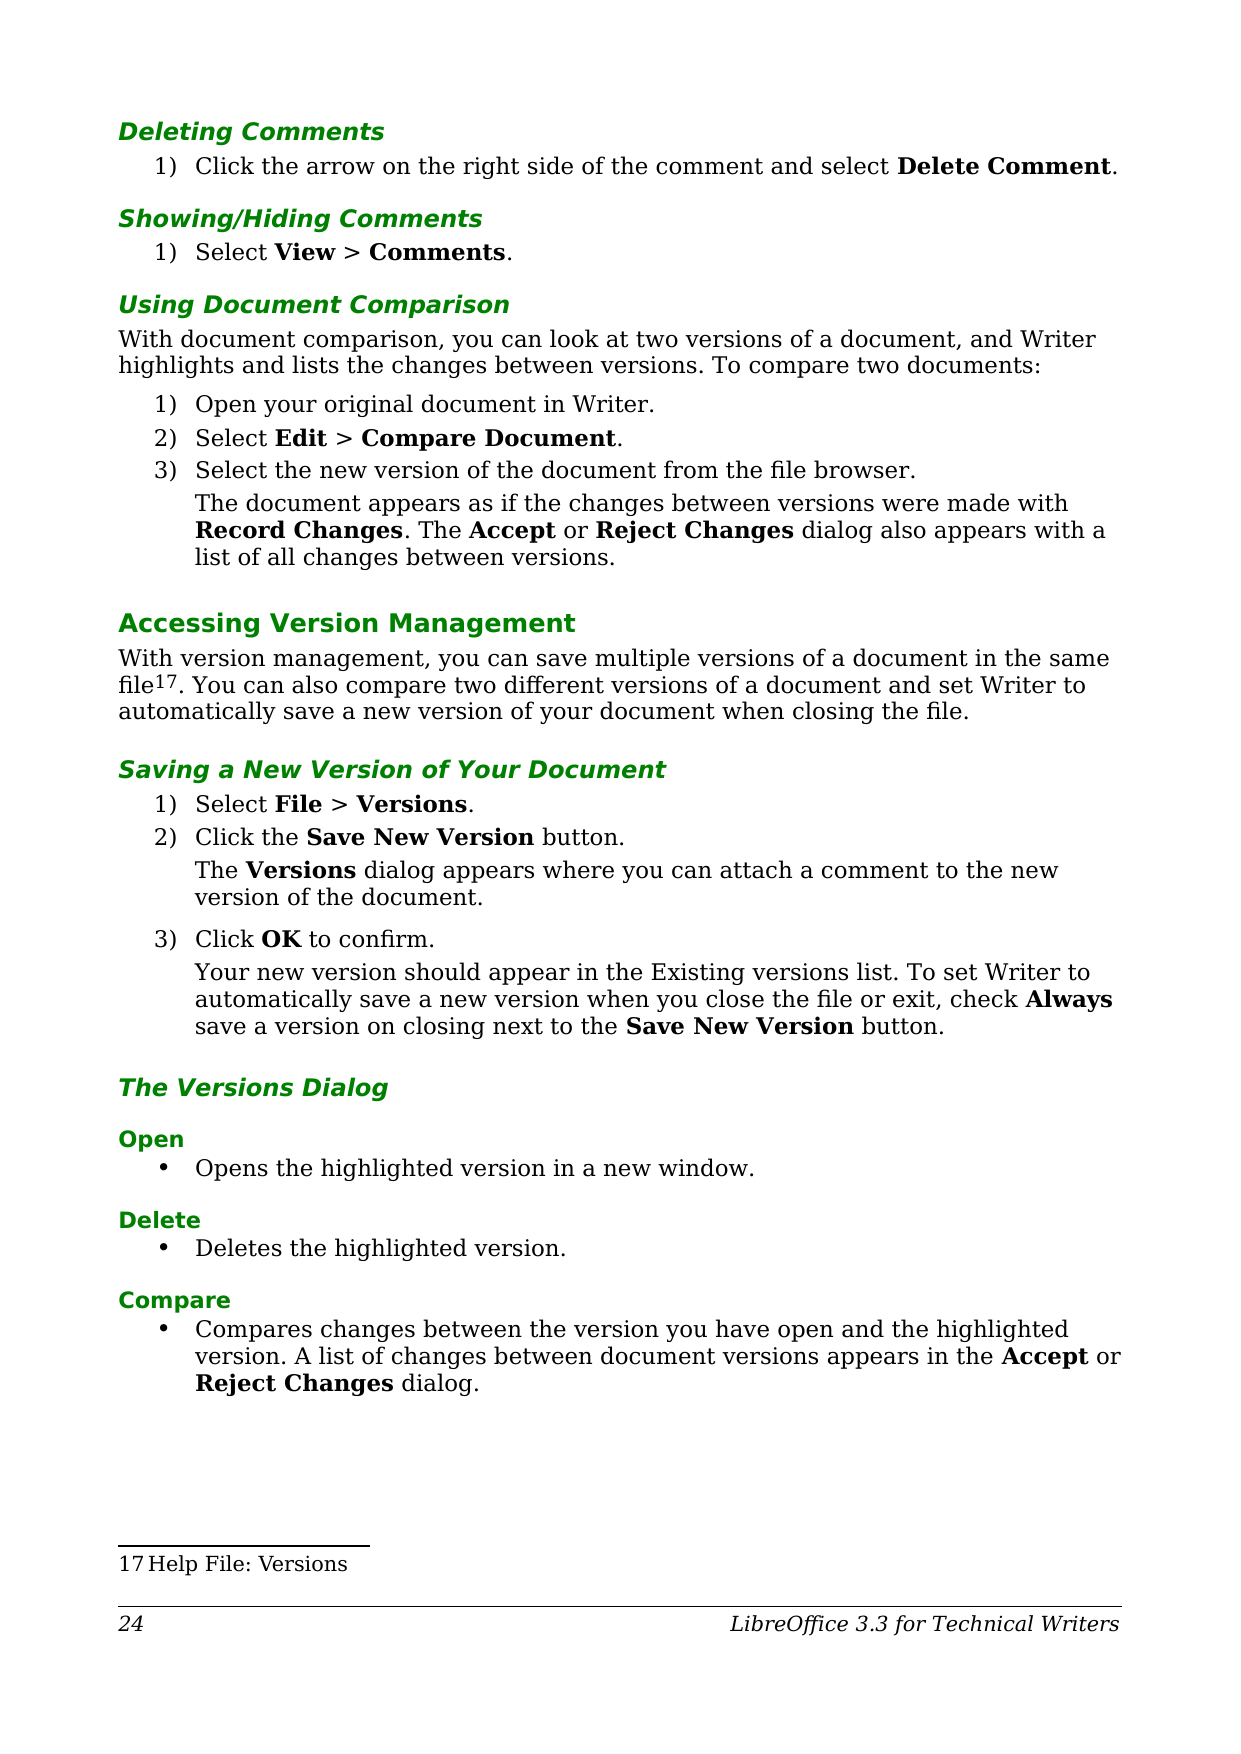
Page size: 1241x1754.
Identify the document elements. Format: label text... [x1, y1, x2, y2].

text With document comparison, you can look at two versions of a document, and Writer highlights and lists the changes between versions. To compare two documents: [118, 326, 1122, 379]
list Opens the highlighted version in a new window. [156, 1153, 1122, 1182]
list Select Edit > Compare Document. [177, 424, 1122, 451]
list Deletes the highlighted version. [156, 1234, 1122, 1263]
text Help File: Versions [118, 1552, 1122, 1576]
subtitle Deleting Comments [118, 118, 1122, 146]
subtitle Open [118, 1127, 1122, 1153]
list Open your original document in Writer. [177, 392, 1122, 418]
list The document appears as if the changes between versions were made with Record Changes. The Accept or Reject Changes dialog also appears with a list of all changes between versions. [194, 491, 1122, 571]
list Select View > Comments. [177, 239, 1122, 266]
list Select the new version of the document from the file browser. [177, 458, 1122, 484]
list Compares changes between the version you have open and the highlighted version. A list of changes between document versions appears in the Accept or Reject Changes dialog. [156, 1314, 1122, 1397]
subtitle Accessing Version Management [118, 609, 1122, 639]
subtitle Delete [118, 1207, 1122, 1234]
subtitle Saving a New Version of Your Document [118, 756, 1122, 784]
list The Versions dialog appears where you can attach a comment to the new version of the document. [194, 857, 1122, 911]
list Click the arrow on the right side of the comment and select Delete Comment. [177, 153, 1122, 179]
subtitle Compare [118, 1288, 1122, 1314]
subtitle The Versions Dialog [118, 1074, 1122, 1102]
list Select File > Versions. [177, 791, 1122, 818]
list Click the Save New Version button. [177, 824, 1122, 851]
text With version management, you can save multiple versions of a document in the same file. You can also compare two different versions of a document and set Writer to automatically save a new version of your document when closing the file. [118, 645, 1122, 725]
subtitle Showing/Hiding Comments [118, 205, 1122, 233]
list Click OK to confirm. [177, 926, 1122, 953]
subtitle Using Document Comparison [118, 291, 1122, 319]
list Your new version should appear in the Existing versions list. To set Writer to automatically save a new version when you close the file or exit, check Always save a version on closing next to the Save New Version button. [194, 959, 1122, 1040]
